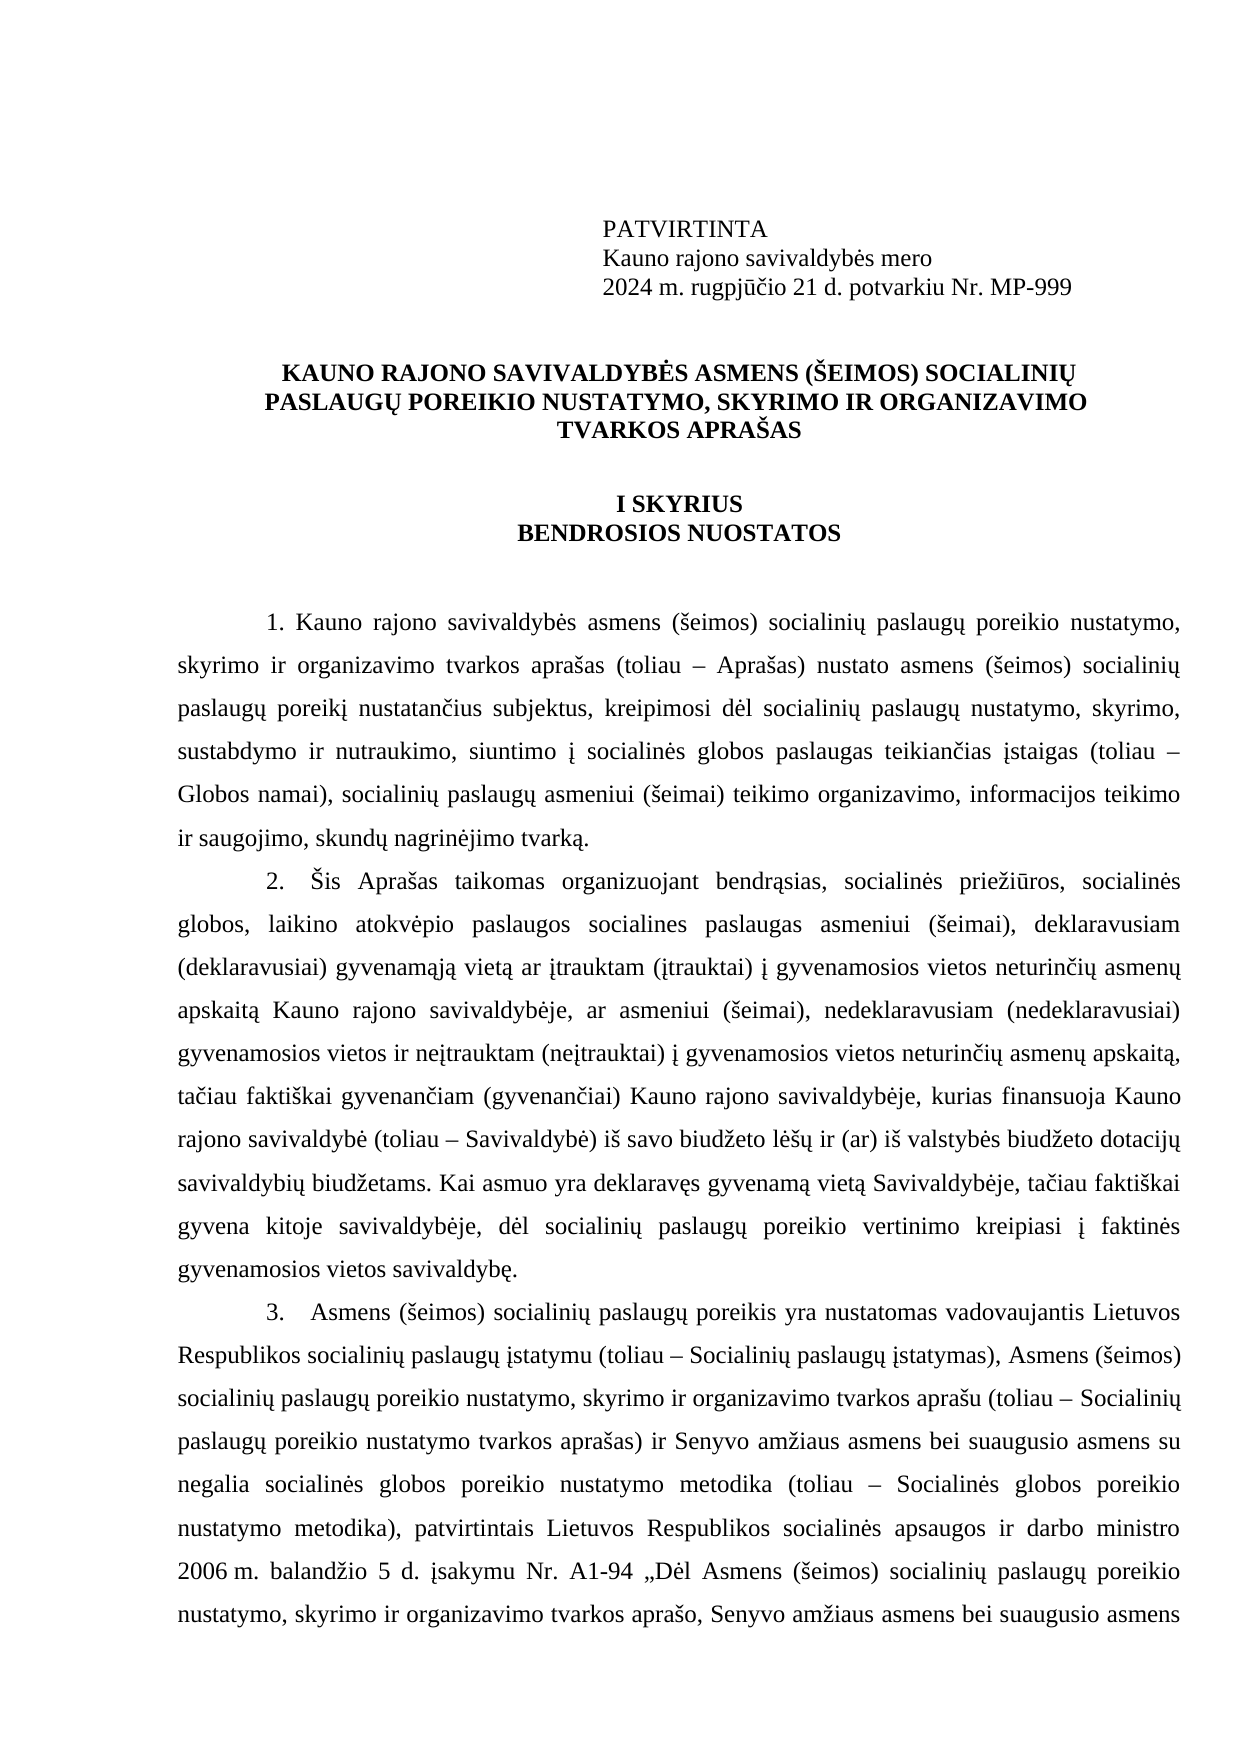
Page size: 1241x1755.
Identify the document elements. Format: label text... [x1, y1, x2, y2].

text 3. Asmens (šeimos) socialinių paslaugų poreikis yra nustatomas vadovaujantis Lietuvos Respublikos socialinių paslaugų įstatymu (toliau – Socialinių paslaugų įstatymas), Asmens (šeimos) socialinių paslaugų poreikio nustatymo, skyrimo ir organizavimo tvarkos aprašu (toliau – Socialinių paslaugų poreikio nustatymo tvarkos aprašas) ir Senyvo amžiaus asmens bei suaugusio asmens su negalia socialinės globos poreikio nustatymo metodika (toliau – Socialinės globos poreikio nustatymo metodika), patvirtintais Lietuvos Respublikos socialinės apsaugos ir darbo ministro 2006 m. balandžio 5 d. įsakymu Nr. A1-94 „Dėl Asmens (šeimos) socialinių paslaugų poreikio nustatymo, skyrimo ir organizavimo tvarkos aprašo, Senyvo amžiaus asmens bei suaugusio asmens [177, 1297, 1181, 1628]
text 1. Kauno rajono savivaldybės asmens (šeimos) socialinių paslaugų poreikio nustatymo, skyrimo ir organizavimo tvarkos aprašas (toliau – Aprašas) nustato asmens (šeimos) socialinių paslaugų poreikį nustatančius subjektus, kreipimosi dėl socialinių paslaugų nustatymo, skyrimo, sustabdymo ir nutraukimo, siuntimo į socialinės globos paslaugas teikiančias įstaigas (toliau – Globos namai), socialinių paslaugų asmeniui (šeimai) teikimo organizavimo, informacijos teikimo ir saugojimo, skundų nagrinėjimo tvarką. [177, 607, 1181, 851]
text TVARKOS APRAŠAS [177, 415, 1181, 444]
text PASLAUGŲ POREIKIO NUSTATYMO, SKYRIMO IR ORGANIZAVIMO [177, 387, 1181, 415]
text KAUNO RAJONO SAVIVALDYBĖS ASMENS (ŠEIMOS) SOCIALINIŲ [177, 358, 1181, 387]
text Kauno rajono savivaldybės mero [177, 243, 1181, 272]
text I SKYRIUS [177, 489, 1181, 518]
text 2. Šis Aprašas taikomas organizuojant bendrąsias, socialinės priežiūros, socialinės globos, laikino atokvėpio paslaugos socialines paslaugas asmeniui (šeimai), deklaravusiam (deklaravusiai) gyvenamąją vietą ar įtrauktam (įtrauktai) į gyvenamosios vietos neturinčių asmenų apskaitą Kauno rajono savivaldybėje, ar asmeniui (šeimai), nedeklaravusiam (nedeklaravusiai) gyvenamosios vietos ir neįtrauktam (neįtrauktai) į gyvenamosios vietos neturinčių asmenų apskaitą, tačiau faktiškai gyvenančiam (gyvenančiai) Kauno rajono savivaldybėje, kurias finansuoja Kauno rajono savivaldybė (toliau – Savivaldybė) iš savo biudžeto lėšų ir (ar) iš valstybės biudžeto dotacijų savivaldybių biudžetams. Kai asmuo yra deklaravęs gyvenamą vietą Savivaldybėje, tačiau faktiškai gyvena kitoje savivaldybėje, dėl socialinių paslaugų poreikio vertinimo kreipiasi į faktinės gyvenamosios vietos savivaldybę. [177, 866, 1181, 1283]
text PATVIRTINTA [177, 214, 1181, 243]
text 2024 m. rugpjūčio 21 d. potvarkiu Nr. MP-999 [177, 272, 1181, 300]
text BENDROSIOS NUOSTATOS [177, 518, 1181, 547]
